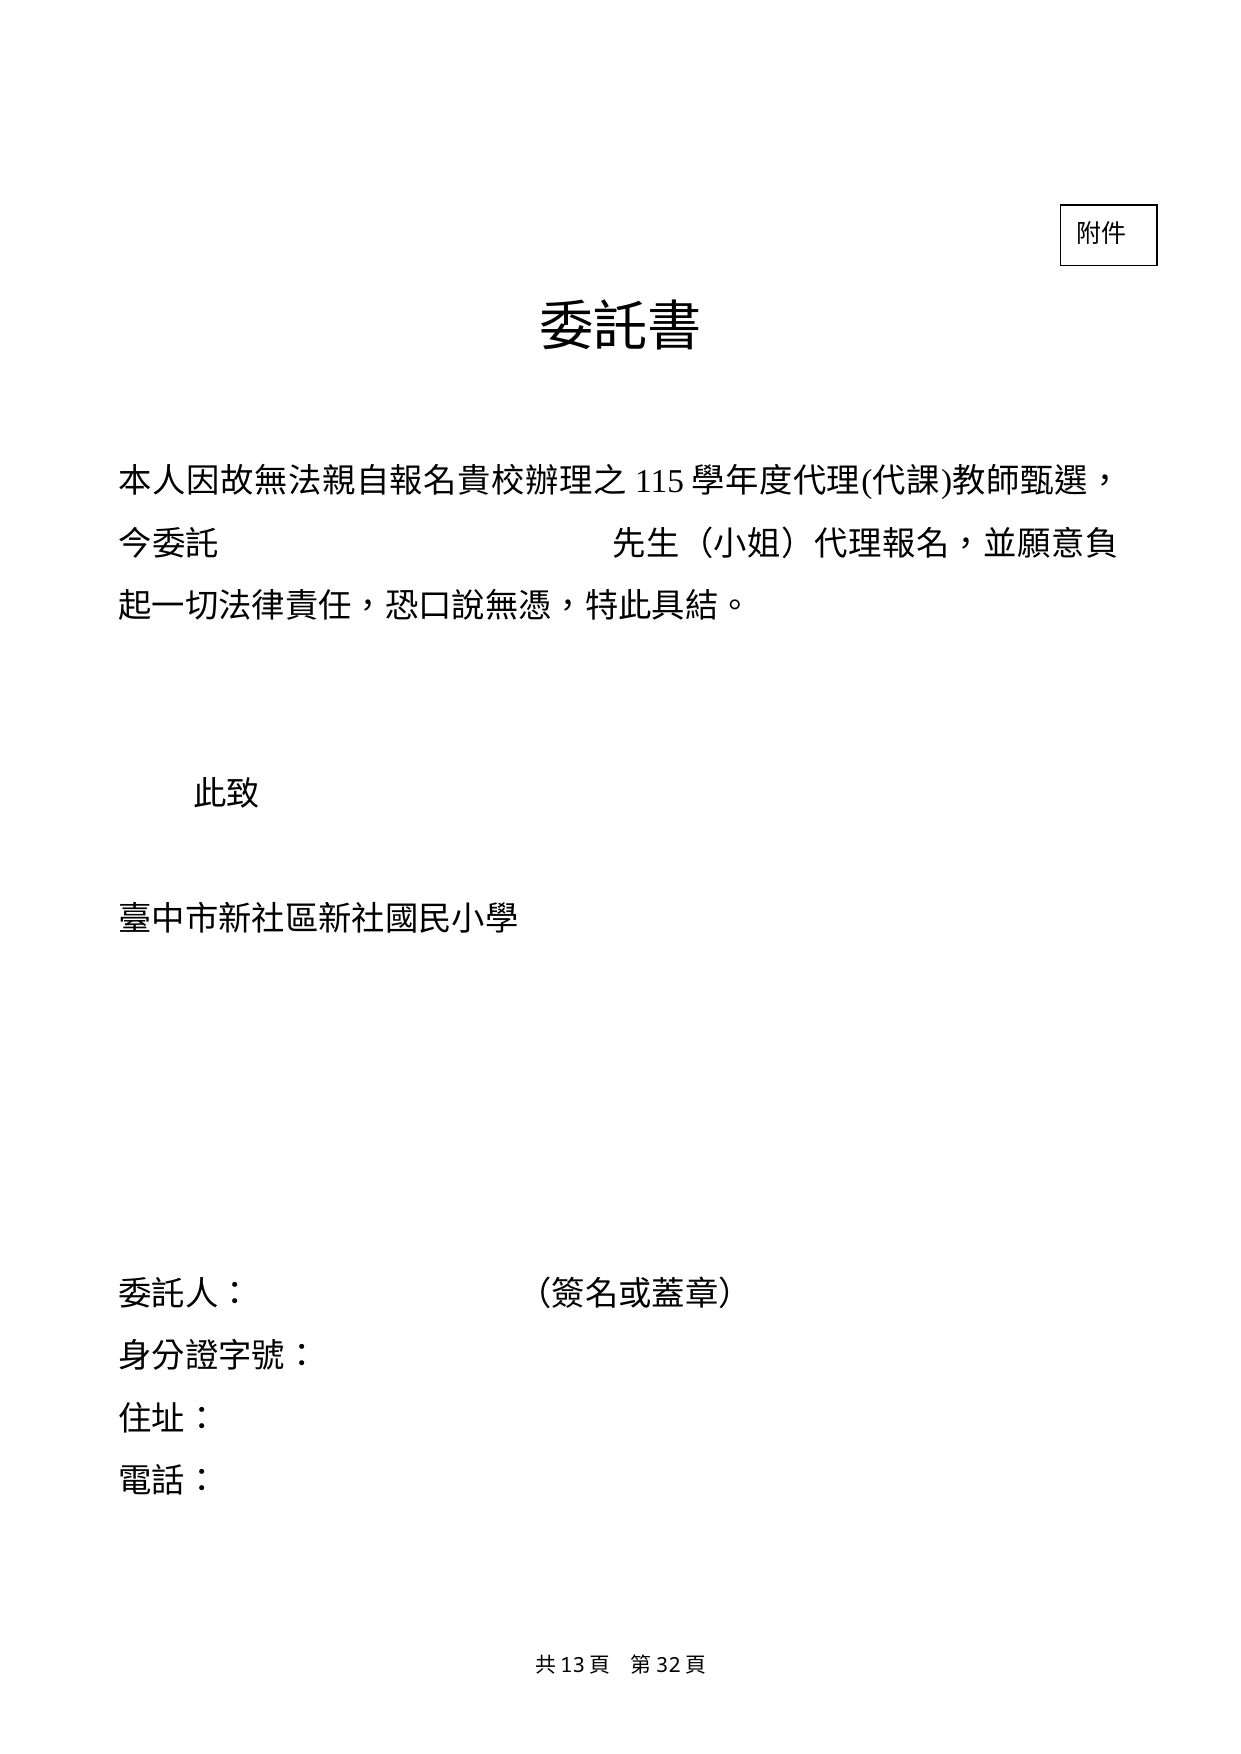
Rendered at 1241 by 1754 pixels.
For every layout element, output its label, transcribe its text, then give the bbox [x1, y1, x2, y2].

text 身分證字號： [118, 1311, 1122, 1374]
text 電話： [118, 1436, 1122, 1499]
text 委託人： （簽名或蓋章） [118, 1249, 1122, 1311]
text 臺中市新社區新社國民小學 [118, 874, 1122, 936]
text 本人因故無法親自報名貴校辦理之115學年度代理(代課)教師甄選，今委託 先生（小姐）代理報名，並願意負起一切法律責任，恐口說無憑，特此具結。 [118, 436, 1122, 624]
text 住址： [118, 1374, 1122, 1436]
text 此致 [118, 749, 1122, 811]
text 委託書 [118, 205, 1122, 374]
text 委託書 [1061, 206, 1156, 265]
text 附件2 [1076, 213, 1141, 257]
